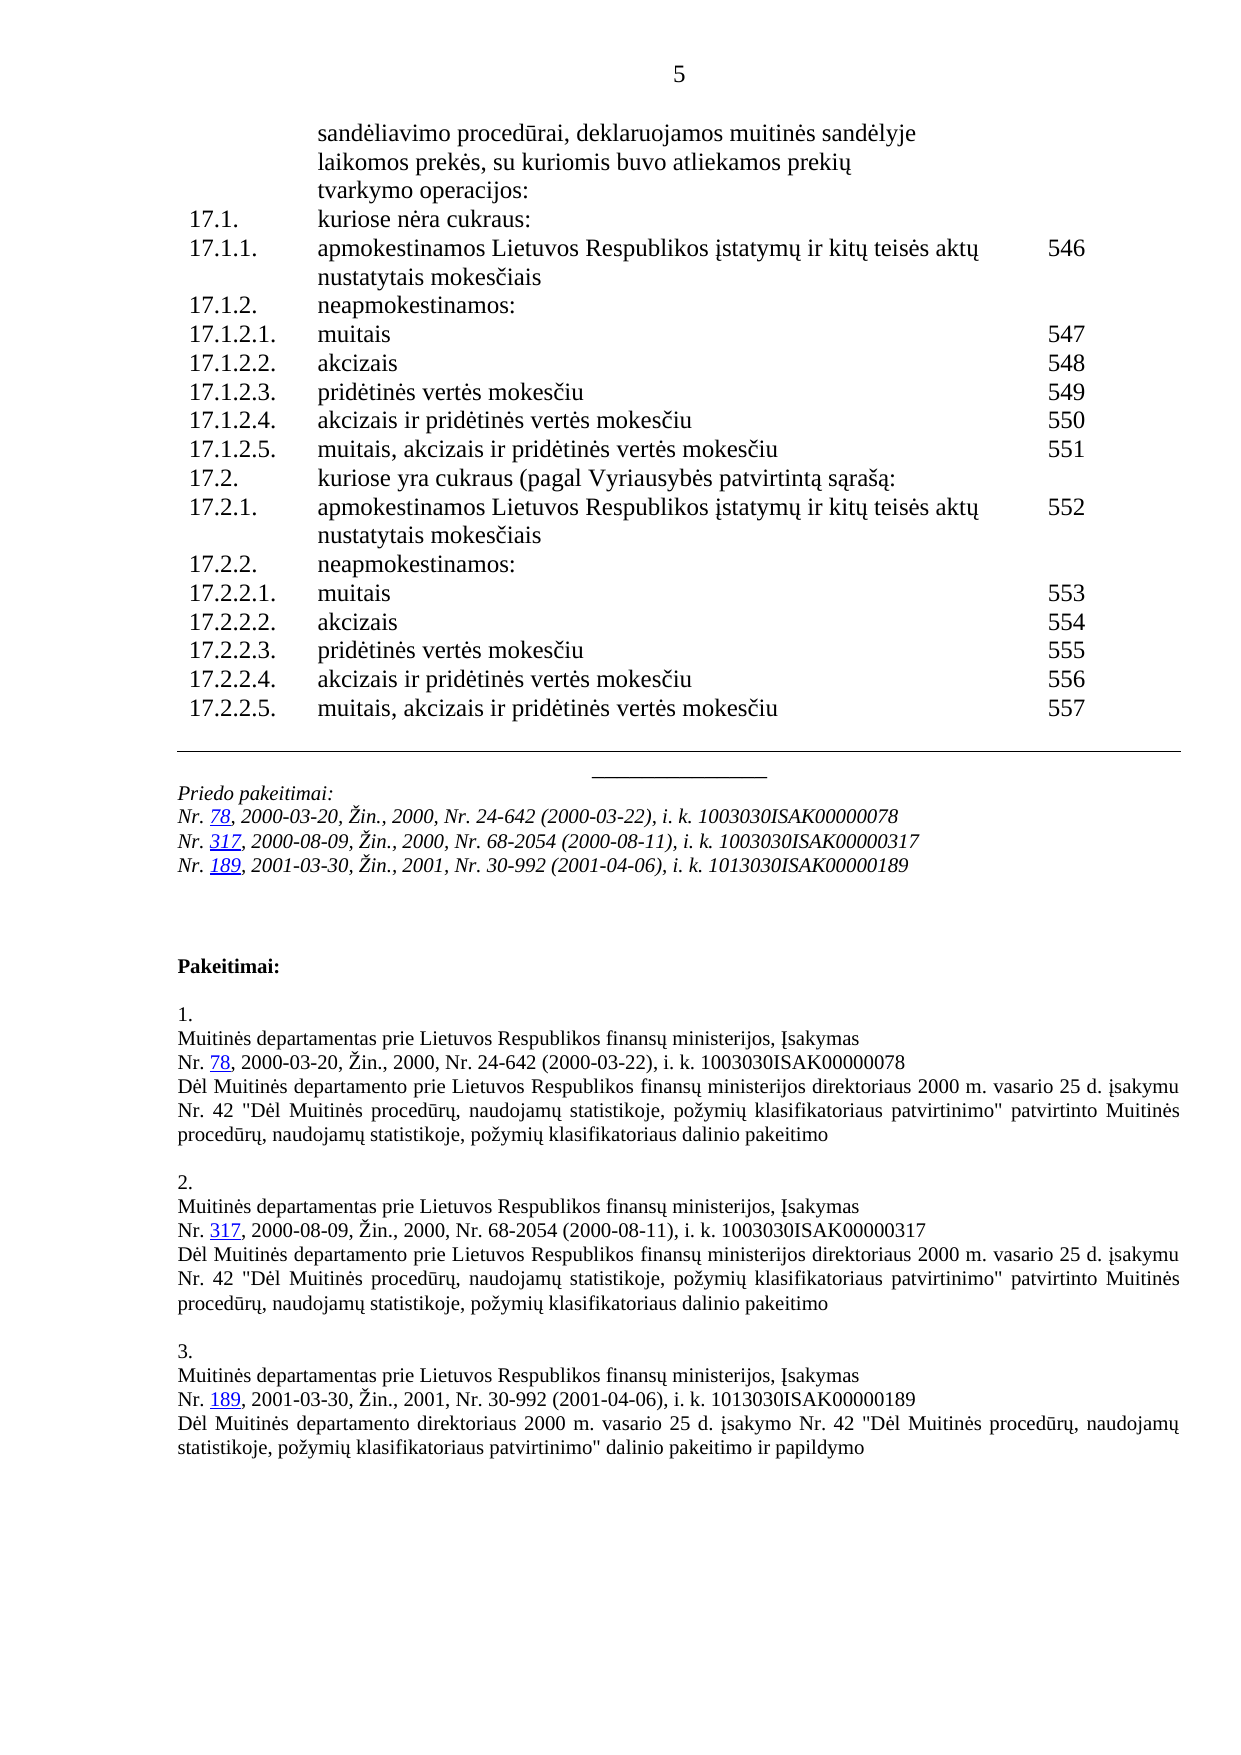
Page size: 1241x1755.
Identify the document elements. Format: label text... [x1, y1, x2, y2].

table_cell neapmokestinamos: [306, 291, 1036, 319]
table_cell 550 [1036, 406, 1181, 434]
table_cell 17.2.2.1. [177, 578, 306, 607]
table_cell 17.2.2.4. [177, 664, 306, 693]
table_cell [1036, 118, 1181, 204]
table_cell 17.1.2.5. [177, 434, 306, 463]
table_cell pridėtinės vertės mokesčiu [306, 377, 1036, 406]
table_cell 556 [1036, 664, 1181, 693]
table_cell 553 [1036, 578, 1181, 607]
table_cell akcizais ir pridėtinės vertės mokesčiu [306, 406, 1036, 434]
text Dėl Muitinės departamento prie Lietuvos Respublikos finansų ministerijos direktoriaus 2000 m. vasario 25 d. įsakymu Nr. 42 "Dėl Muitinės procedūrų, naudojamų statistikoje, požymių klasifikatoriaus patvirtinimo" patvirtinto Muitinės procedūrų, naudojamų statistikoje, požymių klasifikatoriaus dalinio pakeitimo [177, 1242, 1181, 1314]
table_cell muitais [306, 578, 1036, 607]
table_cell 547 [1036, 319, 1181, 348]
table_cell [177, 118, 306, 204]
text Dėl Muitinės departamento direktoriaus 2000 m. vasario 25 d. įsakymo Nr. 42 "Dėl Muitinės procedūrų, naudojamų statistikoje, požymių klasifikatoriaus patvirtinimo" dalinio pakeitimo ir papildymo [177, 1411, 1181, 1459]
table_cell 551 [1036, 434, 1181, 463]
table_cell 557 [1036, 693, 1181, 722]
table_cell akcizais ir pridėtinės vertės mokesčiu [306, 664, 1036, 693]
table_cell 17.2.1. [177, 492, 306, 549]
table_cell kuriose yra cukraus (pagal Vyriausybės patvirtintą sąrašą: [306, 463, 1036, 492]
text Muitinės departamentas prie Lietuvos Respublikos finansų ministerijos, Įsakymas [177, 1194, 1181, 1218]
table_cell neapmokestinamos: [306, 549, 1036, 578]
table_cell 17.2. [177, 463, 306, 492]
table_cell pridėtinės vertės mokesčiu [306, 636, 1036, 664]
table_cell 17.1.2.4. [177, 406, 306, 434]
text Nr. 189, 2001-03-30, Žin., 2001, Nr. 30-992 (2001-04-06), i. k. 1013030ISAK00000189 [177, 1387, 1181, 1411]
text 3. [177, 1338, 1181, 1363]
table_cell apmokestinamos Lietuvos Respublikos įstatymų ir kitų teisės aktų nustatytais mokesčiais [306, 492, 1036, 549]
text Nr. 78, 2000-03-20, Žin., 2000, Nr. 24-642 (2000-03-22), i. k. 1003030ISAK00000078 [177, 1050, 1181, 1074]
table_cell 555 [1036, 636, 1181, 664]
table_cell 17.1.2.1. [177, 319, 306, 348]
table_cell 17.1.2.2. [177, 348, 306, 377]
table_cell 17.2.2.3. [177, 636, 306, 664]
table_cell muitais [306, 319, 1036, 348]
table_cell kuriose nėra cukraus: [306, 204, 1036, 233]
table_cell [1036, 291, 1181, 319]
table_cell 17.2.2. [177, 549, 306, 578]
table_cell [177, 722, 306, 751]
table_cell 552 [1036, 492, 1181, 549]
text 1. [177, 1002, 1181, 1026]
table_cell 17.1. [177, 204, 306, 233]
text 2. [177, 1170, 1181, 1194]
table_cell 549 [1036, 377, 1181, 406]
text Nr. 78, 2000-03-20, Žin., 2000, Nr. 24-642 (2000-03-22), i. k. 1003030ISAK00000078 [177, 804, 1181, 828]
table_cell 546 [1036, 233, 1181, 291]
text Nr. 189, 2001-03-30, Žin., 2001, Nr. 30-992 (2001-04-06), i. k. 1013030ISAK00000189 [177, 853, 1181, 877]
text Priedo pakeitimai: [177, 780, 1181, 804]
table_cell akcizais [306, 607, 1036, 636]
table_cell [1036, 204, 1181, 233]
table_cell sandėliavimo procedūrai, deklaruojamos muitinės sandėlyje laikomos prekės, su kuriomis buvo atliekamos prekių tvarkymo operacijos: [306, 118, 1036, 204]
text Muitinės departamentas prie Lietuvos Respublikos finansų ministerijos, Įsakymas [177, 1026, 1181, 1050]
table_cell akcizais [306, 348, 1036, 377]
table_cell muitais, akcizais ir pridėtinės vertės mokesčiu [306, 693, 1036, 722]
table_cell 17.2.2.2. [177, 607, 306, 636]
table_cell 17.1.2. [177, 291, 306, 319]
table_cell 554 [1036, 607, 1181, 636]
table_cell [306, 722, 1036, 751]
table_cell 17.2.2.5. [177, 693, 306, 722]
text ______________ [177, 752, 1181, 780]
table_cell 548 [1036, 348, 1181, 377]
table_cell [1036, 722, 1181, 751]
table_cell apmokestinamos Lietuvos Respublikos įstatymų ir kitų teisės aktų nustatytais mokesčiais [306, 233, 1036, 291]
text Dėl Muitinės departamento prie Lietuvos Respublikos finansų ministerijos direktoriaus 2000 m. vasario 25 d. įsakymu Nr. 42 "Dėl Muitinės procedūrų, naudojamų statistikoje, požymių klasifikatoriaus patvirtinimo" patvirtinto Muitinės procedūrų, naudojamų statistikoje, požymių klasifikatoriaus dalinio pakeitimo [177, 1074, 1181, 1146]
table_cell [1036, 549, 1181, 578]
table_cell 17.1.1. [177, 233, 306, 291]
table_cell [1036, 463, 1181, 492]
table_cell 17.1.2.3. [177, 377, 306, 406]
text Nr. 317, 2000-08-09, Žin., 2000, Nr. 68-2054 (2000-08-11), i. k. 1003030ISAK00000317 [177, 1218, 1181, 1242]
text Pakeitimai: [177, 953, 1181, 978]
text Muitinės departamentas prie Lietuvos Respublikos finansų ministerijos, Įsakymas [177, 1363, 1181, 1387]
table_cell muitais, akcizais ir pridėtinės vertės mokesčiu [306, 434, 1036, 463]
text Nr. 317, 2000-08-09, Žin., 2000, Nr. 68-2054 (2000-08-11), i. k. 1003030ISAK00000317 [177, 828, 1181, 853]
